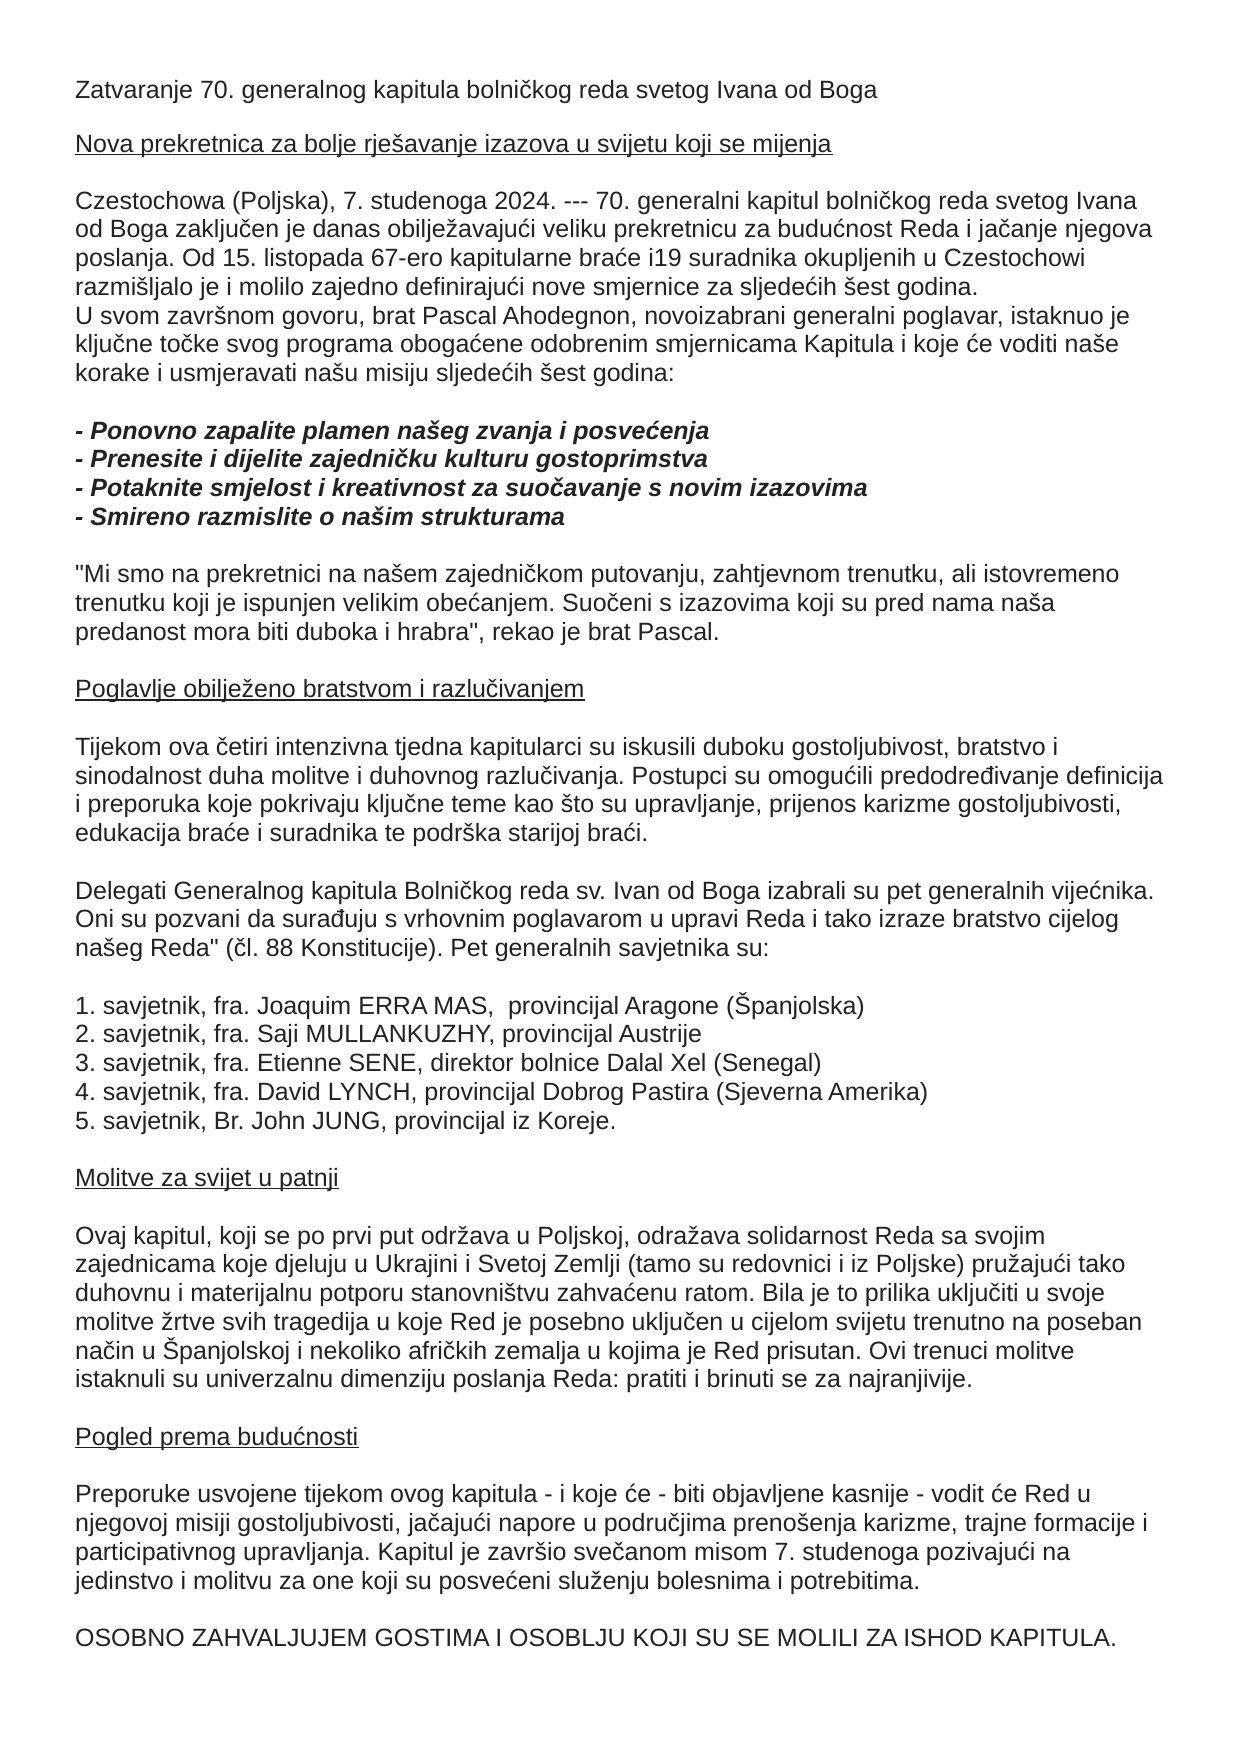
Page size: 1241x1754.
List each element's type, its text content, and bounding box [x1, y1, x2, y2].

text - Potaknite smjelost i kreativnost za suočavanje s novim izazovima [75, 473, 1165, 502]
text 4. savjetnik, fra. David LYNCH, provincijal Dobrog Pastira (Sjeverna Amerika) [75, 1077, 1165, 1106]
text "Mi smo na prekretnici na našem zajedničkom putovanju, zahtjevnom trenutku, ali istovremeno trenutku koji je ispunjen velikim obećanjem. Suočeni s izazovima koji su pred nama naša predanost mora biti duboka i hrabra", rekao je brat Pascal. [75, 559, 1165, 646]
text Zatvaranje 70. generalnog kapitula bolničkog reda svetog Ivana od Boga [75, 75, 1165, 104]
text U svom završnom govoru, brat Pascal Ahodegnon, novoizabrani generalni poglavar, istaknuo je ključne točke svog programa obogaćene odobrenim smjernicama Kapitula i koje će voditi naše korake i usmjeravati našu misiju sljedećih šest godina: [75, 301, 1165, 387]
text - Prenesite i dijelite zajedničku kulturu gostoprimstva [75, 444, 1165, 473]
text Molitve za svijet u patnji [75, 1163, 1165, 1192]
text 5. savjetnik, Br. John JUNG, provincijal iz Koreje. [75, 1106, 1165, 1134]
text Preporuke usvojene tijekom ovog kapitula - i koje će - biti objavljene kasnije - vodit će Red u njegovoj misiji gostoljubivosti, jačajući napore u područjima prenošenja karizme, trajne formacije i participativnog upravljanja. Kapitul je završio svečanom misom 7. studenoga pozivajući na jedinstvo i molitvu za one koji su posvećeni služenju bolesnima i potrebitima. [75, 1479, 1165, 1594]
text Pogled prema budućnosti [75, 1422, 1165, 1451]
text Tijekom ova četiri intenzivna tjedna kapitularci su iskusili duboku gostoljubivost, bratstvo i sinodalnost duha molitve i duhovnog razlučivanja. Postupci su omogućili predodređivanje definicija i preporuka koje pokrivaju ključne teme kao što su upravljanje, prijenos karizme gostoljubivosti, edukacija braće i suradnika te podrška starijoj braći. [75, 732, 1165, 847]
text Nova prekretnica za bolje rješavanje izazova u svijetu koji se mijenja [75, 129, 1165, 158]
text 3. savjetnik, fra. Etienne SENE, direktor bolnice Dalal Xel (Senegal) [75, 1048, 1165, 1077]
text Delegati Generalnog kapitula Bolničkog reda sv. Ivan od Boga izabrali su pet generalnih vijećnika. Oni su pozvani da surađuju s vrhovnim poglavarom u upravi Reda i tako izraze bratstvo cijelog našeg Reda" (čl. 88 Konstitucije). Pet generalnih savjetnika su: [75, 876, 1165, 962]
text 2. savjetnik, fra. Saji MULLANKUZHY, provincijal Austrije [75, 1019, 1165, 1048]
text Czestochowa (Poljska), 7. studenoga 2024. --- 70. generalni kapitul bolničkog reda svetog Ivana od Boga zaključen je danas obilježavajući veliku prekretnicu za budućnost Reda i jačanje njegova poslanja. Od 15. listopada 67-ero kapitularne braće i19 suradnika okupljenih u Czestochowi razmišljalo je i molilo zajedno definirajući nove smjernice za sljedećih šest godina. [75, 186, 1165, 301]
text Poglavlje obilježeno bratstvom i razlučivanjem [75, 674, 1165, 703]
text Ovaj kapitul, koji se po prvi put održava u Poljskoj, odražava solidarnost Reda sa svojim zajednicama koje djeluju u Ukrajini i Svetoj Zemlji (tamo su redovnici i iz Poljske) pružajući tako duhovnu i materijalnu potporu stanovništvu zahvaćenu ratom. Bila je to prilika uključiti u svoje molitve žrtve svih tragedija u koje Red je posebno uključen u cijelom svijetu trenutno na poseban način u Španjolskoj i nekoliko afričkih zemalja u kojima je Red prisutan. Ovi trenuci molitve istaknuli su univerzalnu dimenziju poslanja Reda: pratiti i brinuti se za najranjivije. [75, 1221, 1165, 1393]
text OSOBNO ZAHVALJUJEM GOSTIMA I OSOBLJU KOJI SU SE MOLILI ZA ISHOD KAPITULA. [75, 1623, 1165, 1652]
text - Ponovno zapalite plamen našeg zvanja i posvećenja [75, 416, 1165, 444]
text - Smireno razmislite o našim strukturama [75, 502, 1165, 531]
text 1. savjetnik, fra. Joaquim ERRA MAS, provincijal Aragone (Španjolska) [75, 991, 1165, 1019]
